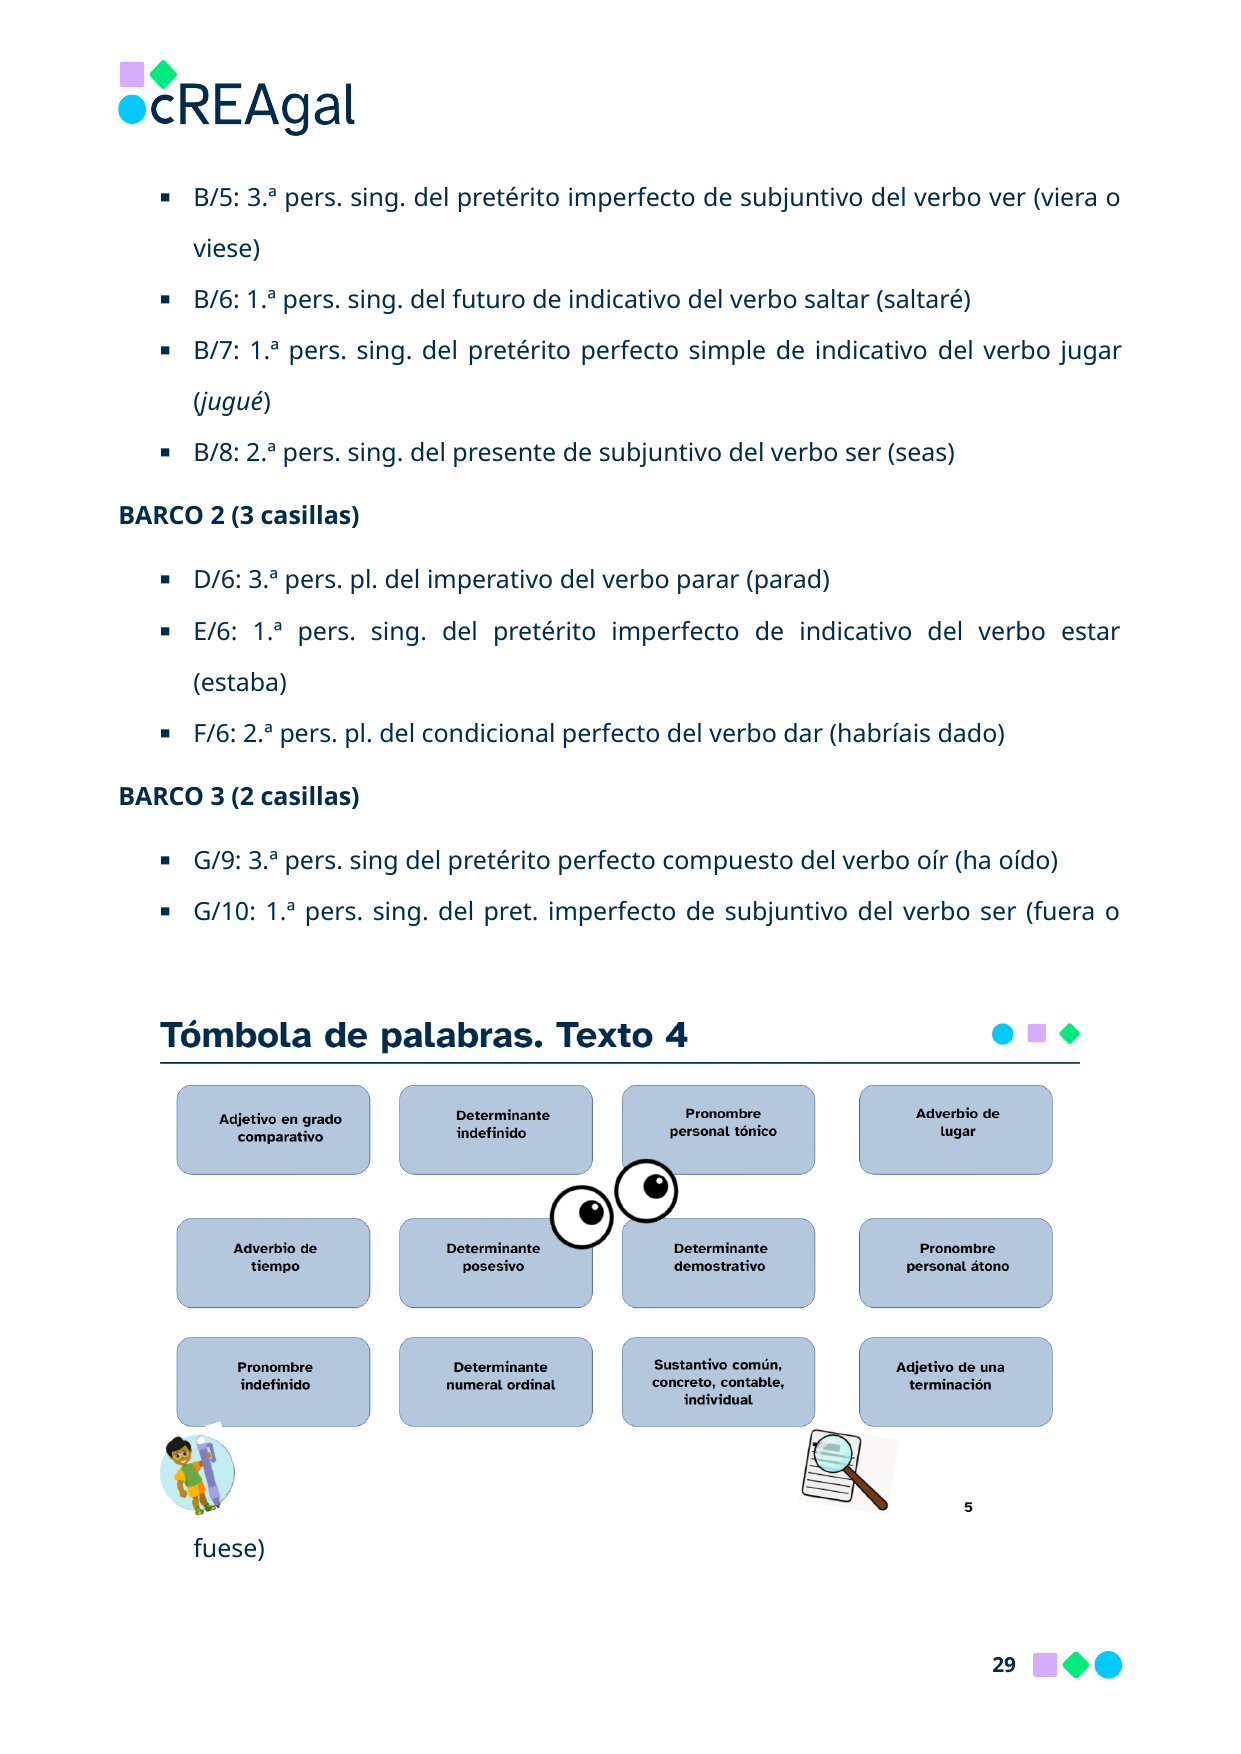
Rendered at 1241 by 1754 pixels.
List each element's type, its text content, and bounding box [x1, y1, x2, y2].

picture [118, 60, 355, 136]
text BARCO 2 (3 casillas) [118, 498, 1122, 532]
list E/6: 1.ª pers. sing. del pretérito imperfecto de indicativo del verbo estar (estaba) [156, 613, 1122, 698]
list F/6: 2.ª pers. pl. del condicional perfecto del verbo dar (habríais dado) [156, 715, 1122, 749]
text BARCO 3 (2 casillas) [118, 779, 1122, 813]
picture [117, 966, 1122, 1531]
list B/6: 1.ª pers. sing. del futuro de indicativo del verbo saltar (saltaré) [156, 281, 1122, 315]
list D/6: 3.ª pers. pl. del imperativo del verbo parar (parad) [156, 562, 1122, 596]
list G/9: 3.ª pers. sing del pretérito perfecto compuesto del verbo oír (ha oído) [156, 843, 1122, 877]
list fuese) [156, 1531, 1122, 1565]
list B/5: 3.ª pers. sing. del pretérito imperfecto de subjuntivo del verbo ver (viera o viese) [156, 179, 1122, 264]
list B/8: 2.ª pers. sing. del presente de subjuntivo del verbo ser (seas) [156, 434, 1122, 468]
list G/10: 1.ª pers. sing. del pret. imperfecto de subjuntivo del verbo ser (fuera o [156, 894, 1122, 966]
list B/7: 1.ª pers. sing. del pretérito perfecto simple de indicativo del verbo jugar (jugué) [156, 332, 1122, 417]
